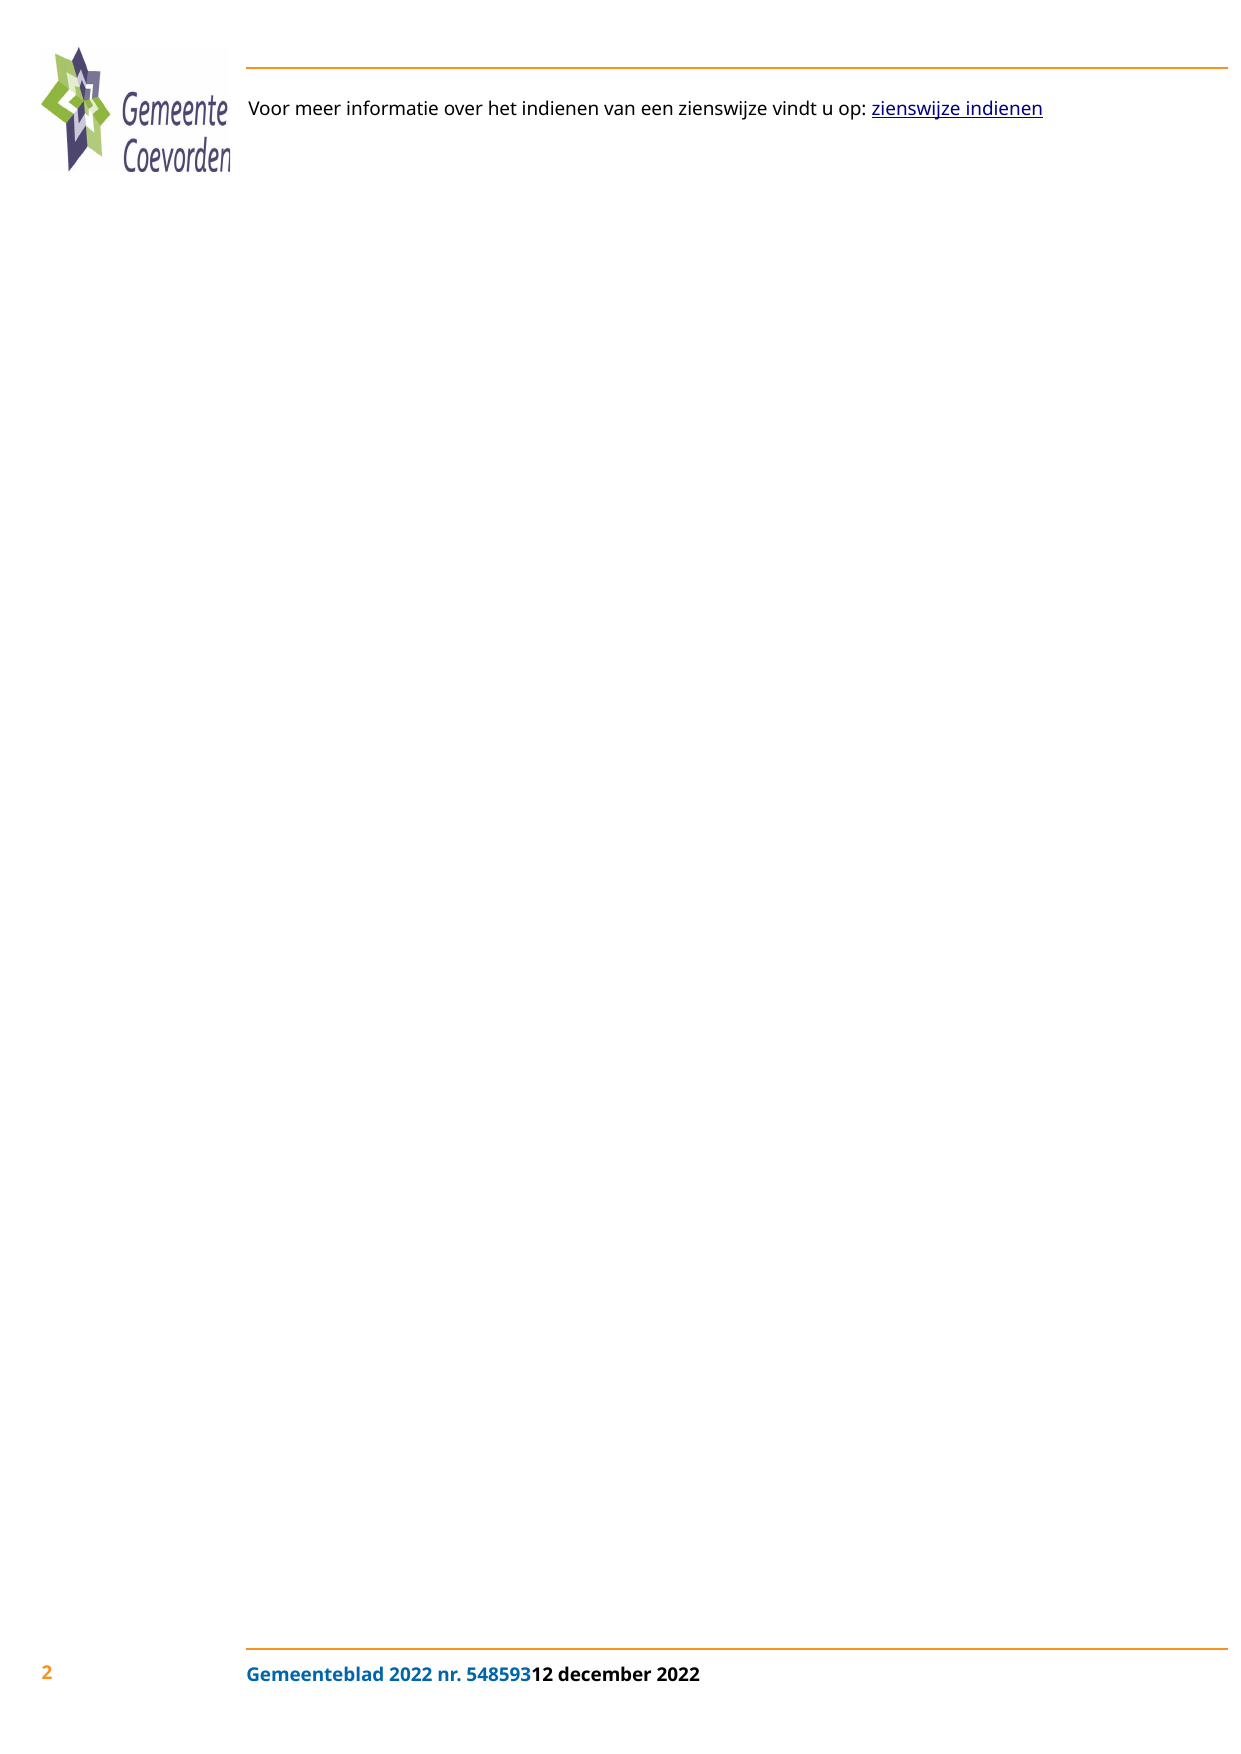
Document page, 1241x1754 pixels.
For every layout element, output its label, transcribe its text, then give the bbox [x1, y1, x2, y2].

picture [41, 47, 231, 172]
text Voor meer informatie over het indienen van een zienswijze vindt u op: zienswijze indienen [248, 95, 1152, 121]
